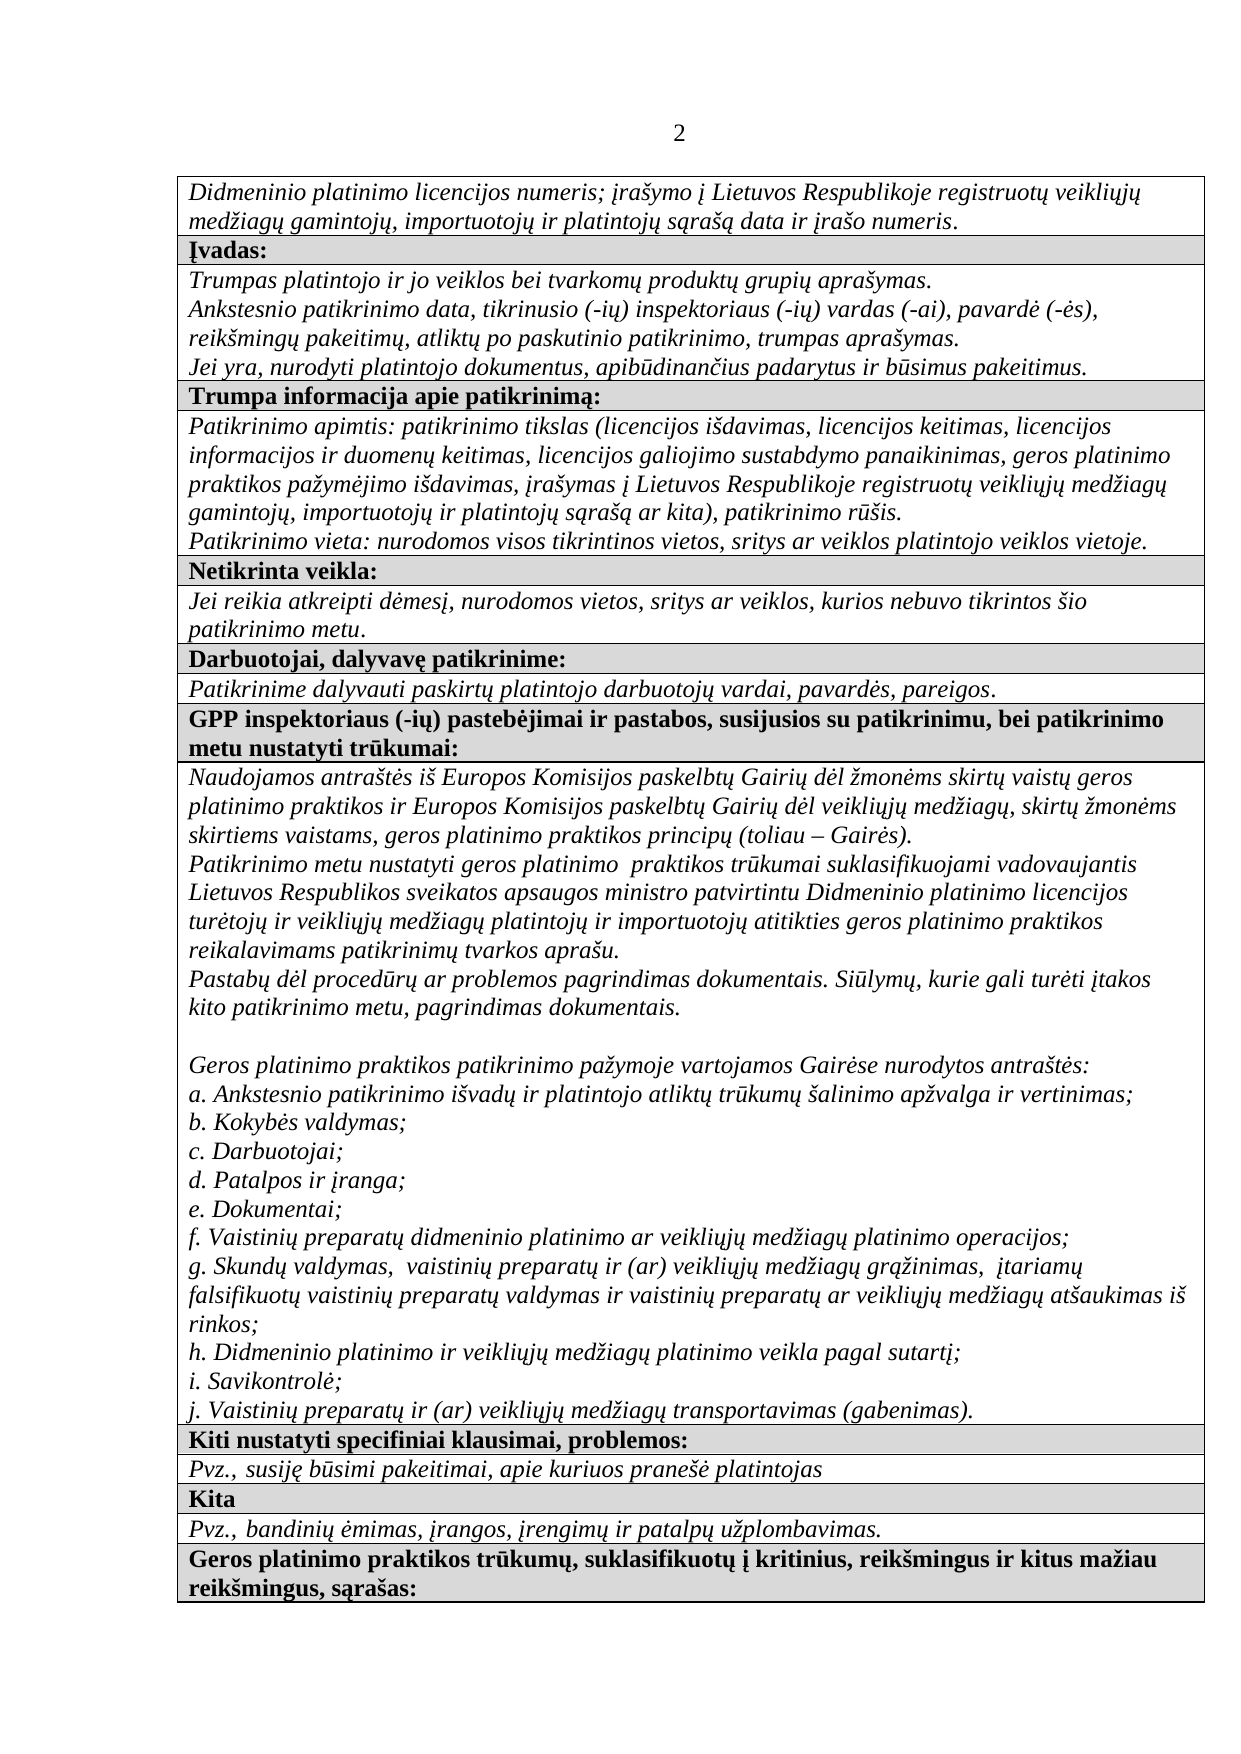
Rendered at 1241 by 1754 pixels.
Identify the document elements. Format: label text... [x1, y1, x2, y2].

table_cell Įvadas: [178, 236, 1204, 264]
table_cell Geros platinimo praktikos trūkumų, suklasifikuotų į kritinius, reikšmingus ir kitus mažiau reikšmingus, sąrašas: [178, 1544, 1204, 1601]
table_cell Pvz., susiję būsimi pakeitimai, apie kuriuos pranešė platintojas [178, 1455, 1204, 1483]
table_cell Patikrinime dalyvauti paskirtų platintojo darbuotojų vardai, pavardės, pareigos. [178, 674, 1204, 703]
table_cell Trumpa informacija apie patikrinimą: [178, 381, 1204, 410]
table_cell Netikrinta veikla: [178, 556, 1204, 585]
table_cell Didmeninio platinimo licencijos numeris; įrašymo į Lietuvos Respublikoje registruotų veikliųjų medžiagų gamintojų, importuotojų ir platintojų sąrašą data ir įrašo numeris. [178, 177, 1204, 234]
table_cell Pvz., bandinių ėmimas, įrangos, įrengimų ir patalpų užplombavimas. [178, 1514, 1204, 1543]
table_cell Trumpas platintojo ir jo veiklos bei tvarkomų produktų grupių aprašymas. Ankstesnio patikrinimo data, tikrinusio (-ių) inspektoriaus (-ių) vardas (-ai), pavardė (-ės), reikšmingų pakeitimų, atliktų po paskutinio patikrinimo, trumpas aprašymas. Jei yra, nurodyti platintojo dokumentus, apibūdinančius padarytus ir būsimus pakeitimus. [178, 265, 1204, 380]
table_cell GPP inspektoriaus (-ių) pastebėjimai ir pastabos, susijusios su patikrinimu, bei patikrinimo metu nustatyti trūkumai: [178, 704, 1204, 761]
table_cell Darbuotojai, dalyvavę patikrinime: [178, 644, 1204, 673]
table_cell Patikrinimo apimtis: patikrinimo tikslas (licencijos išdavimas, licencijos keitimas, licencijos informacijos ir duomenų keitimas, licencijos galiojimo sustabdymo panaikinimas, geros platinimo praktikos pažymėjimo išdavimas, įrašymas į Lietuvos Respublikoje registruotų veikliųjų medžiagų gamintojų, importuotojų ir platintojų sąrašą ar kita), patikrinimo rūšis. Patikrinimo vieta: nurodomos visos tikrintinos vietos, sritys ar veiklos platintojo veiklos vietoje. [178, 411, 1204, 555]
table_cell Jei reikia atkreipti dėmesį, nurodomos vietos, sritys ar veiklos, kurios nebuvo tikrintos šio patikrinimo metu. [178, 586, 1204, 643]
table_cell Kiti nustatyti specifiniai klausimai, problemos: [178, 1425, 1204, 1453]
table_cell Naudojamos antraštės iš Europos Komisijos paskelbtų Gairių dėl žmonėms skirtų vaistų geros platinimo praktikos ir Europos Komisijos paskelbtų Gairių dėl veikliųjų medžiagų, skirtų žmonėms skirtiems vaistams, geros platinimo praktikos principų (toliau – Gairės). Patikrinimo metu nustatyti geros platinimo praktikos trūkumai suklasifikuojami vadovaujantis Lietuvos Respublikos sveikatos apsaugos ministro patvirtintu Didmeninio platinimo licencijos turėtojų ir veikliųjų medžiagų platintojų ir importuotojų atitikties geros platinimo praktikos reikalavimams patikrinimų tvarkos aprašu. Pastabų dėl procedūrų ar problemos pagrindimas dokumentais. Siūlymų, kurie gali turėti įtakos kito patikrinimo metu, pagrindimas dokumentais. Geros platinimo praktikos patikrinimo pažymoje vartojamos Gairėse nurodytos antraštės: a. Ankstesnio patikrinimo išvadų ir platintojo atliktų trūkumų šalinimo apžvalga ir vertinimas; b. Kokybės valdymas; c. Darbuotojai; d. Patalpos ir įranga; e. Dokumentai; f. Vaistinių preparatų didmeninio platinimo ar veikliųjų medžiagų platinimo operacijos; g. Skundų valdymas, vaistinių preparatų ir (ar) veikliųjų medžiagų grąžinimas, įtariamų falsifikuotų vaistinių preparatų valdymas ir vaistinių preparatų ar veikliųjų medžiagų atšaukimas iš rinkos; h. Didmeninio platinimo ir veikliųjų medžiagų platinimo veikla pagal sutartį; i. Savikontrolė; j. Vaistinių preparatų ir (ar) veikliųjų medžiagų transportavimas (gabenimas). [178, 763, 1204, 1424]
table_cell Kita [178, 1484, 1204, 1513]
